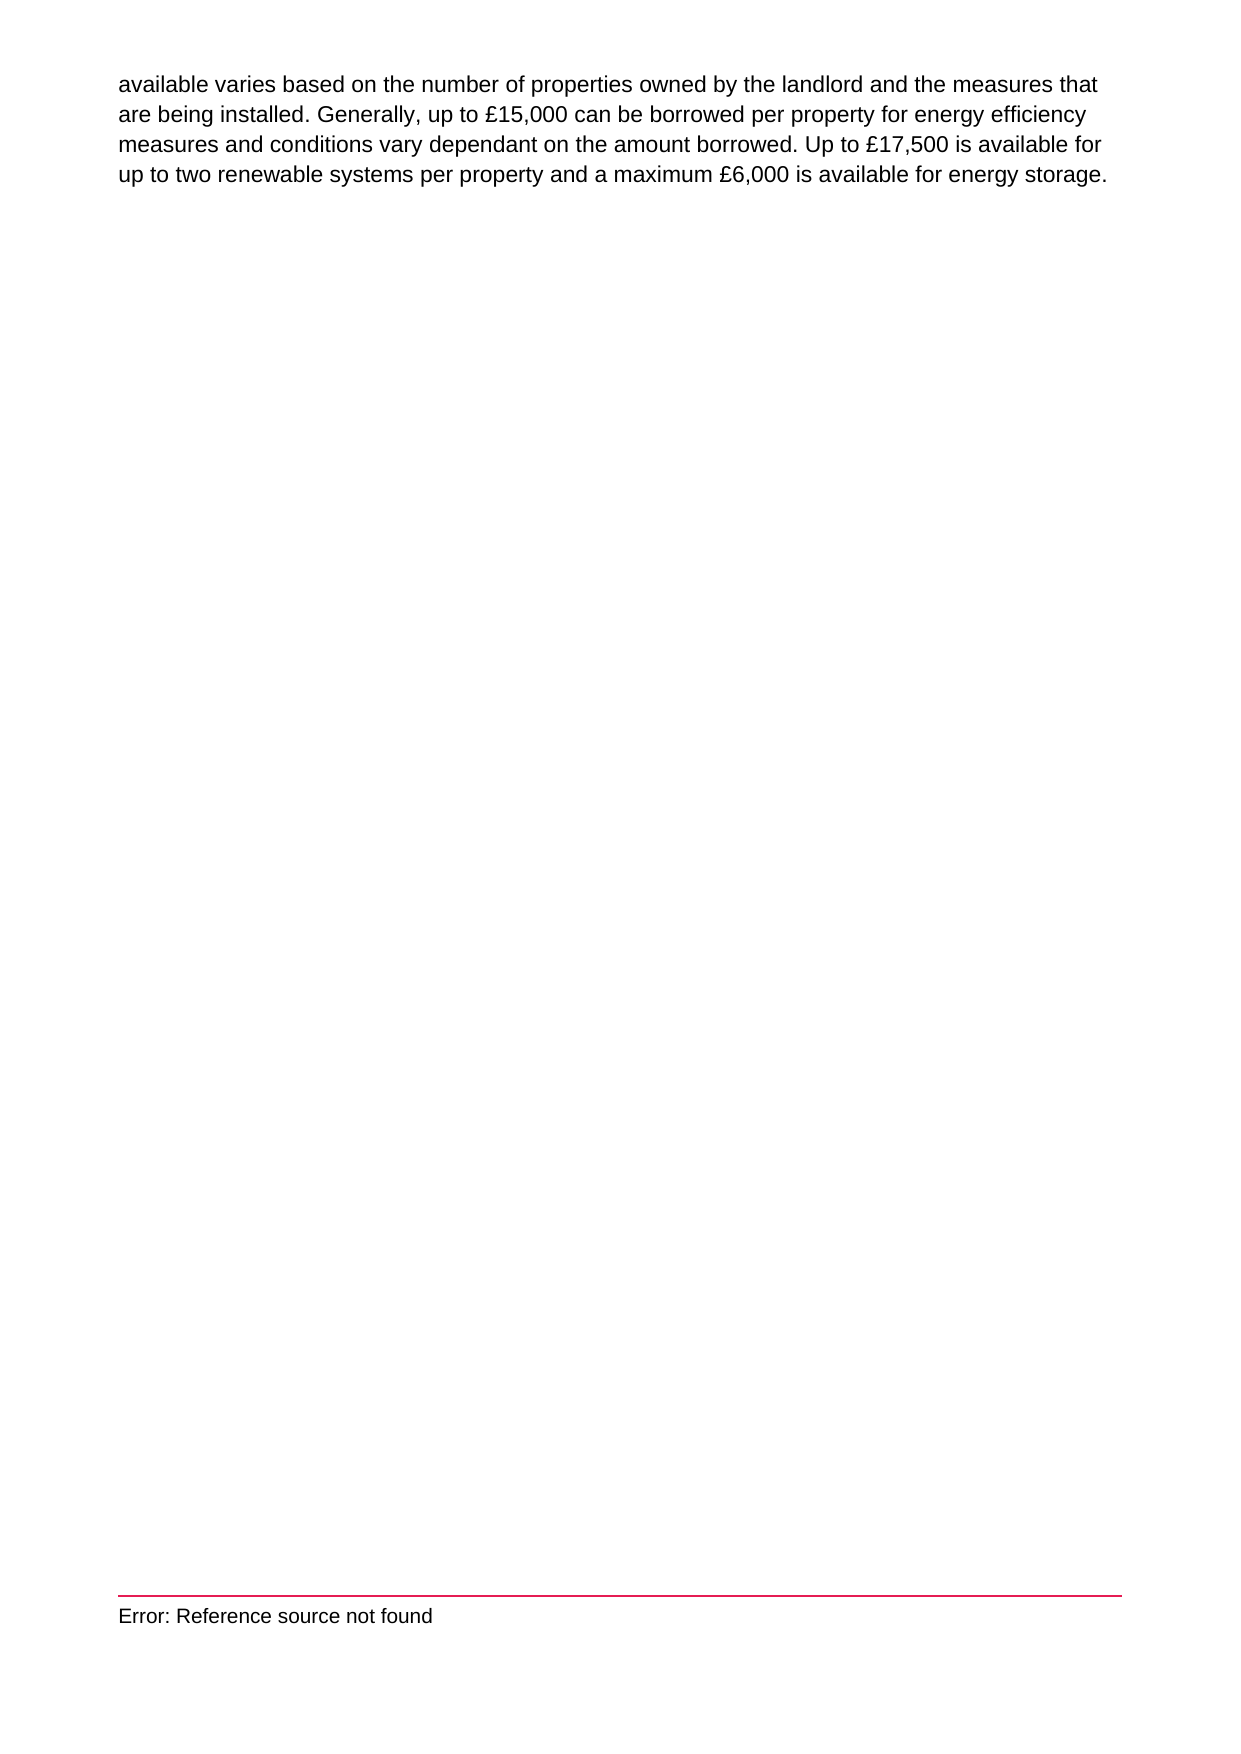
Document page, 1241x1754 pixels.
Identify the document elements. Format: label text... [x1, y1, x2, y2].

text available varies based on the number of properties owned by the landlord and the measures that are being installed. Generally, up to £15,000 can be borrowed per property for energy efficiency measures and conditions vary dependant on the amount borrowed. Up to £17,500 is available for up to two renewable systems per property and a maximum £6,000 is available for energy storage. [118, 71, 1122, 188]
